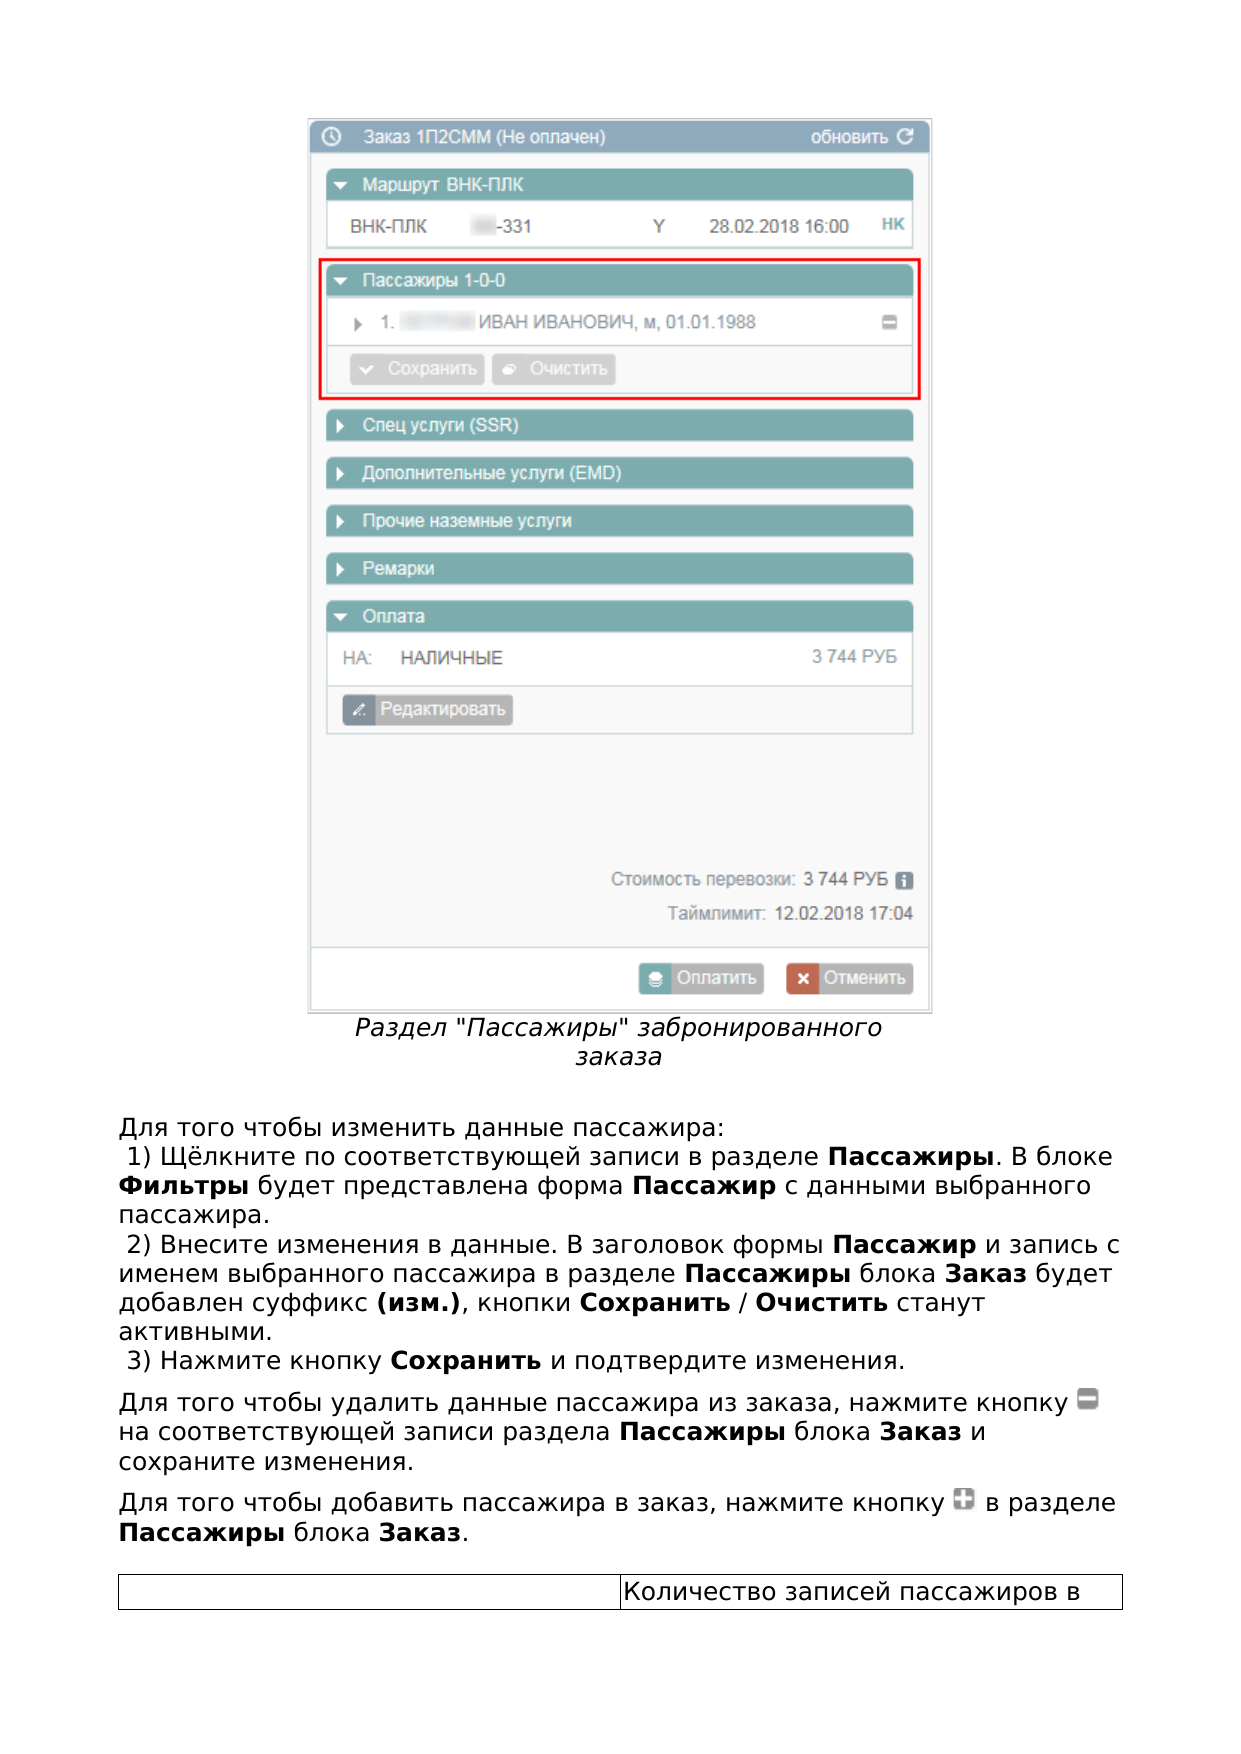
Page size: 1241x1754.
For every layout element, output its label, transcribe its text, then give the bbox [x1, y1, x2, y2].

picture [953, 1488, 977, 1512]
text Для того чтобы добавить пассажира в заказ, нажмите кнопку в разделе Пассажиры блока Заказ. [118, 1488, 1122, 1547]
text Для того чтобы изменить данные пассажира: 1) Щёлкните по соответствующей записи в разделе Пассажиры. В блоке Фильтры будет представлена форма Пассажир с данными выбранного пассажира. 2) Внесите изменения в данные. В заголовок формы Пассажир и запись с именем выбранного пассажира в разделе Пассажиры блока Заказ будет добавлен суффикс (изм.), кнопки Сохранить / Очистить станут активными. 3) Нажмите кнопку Сохранить и подтвердите изменения. [118, 1113, 1122, 1376]
picture [307, 118, 933, 1014]
table_header Количество записей пассажиров в [621, 1575, 1122, 1609]
text Раздел "Пассажиры" забронированного заказа [308, 1014, 933, 1071]
table_header [119, 1575, 620, 1609]
picture [1077, 1388, 1101, 1412]
text Для того чтобы удалить данные пассажира из заказа, нажмите кнопку на соответствующей записи раздела Пассажиры блока Заказ и сохраните изменения. [118, 1388, 1122, 1476]
